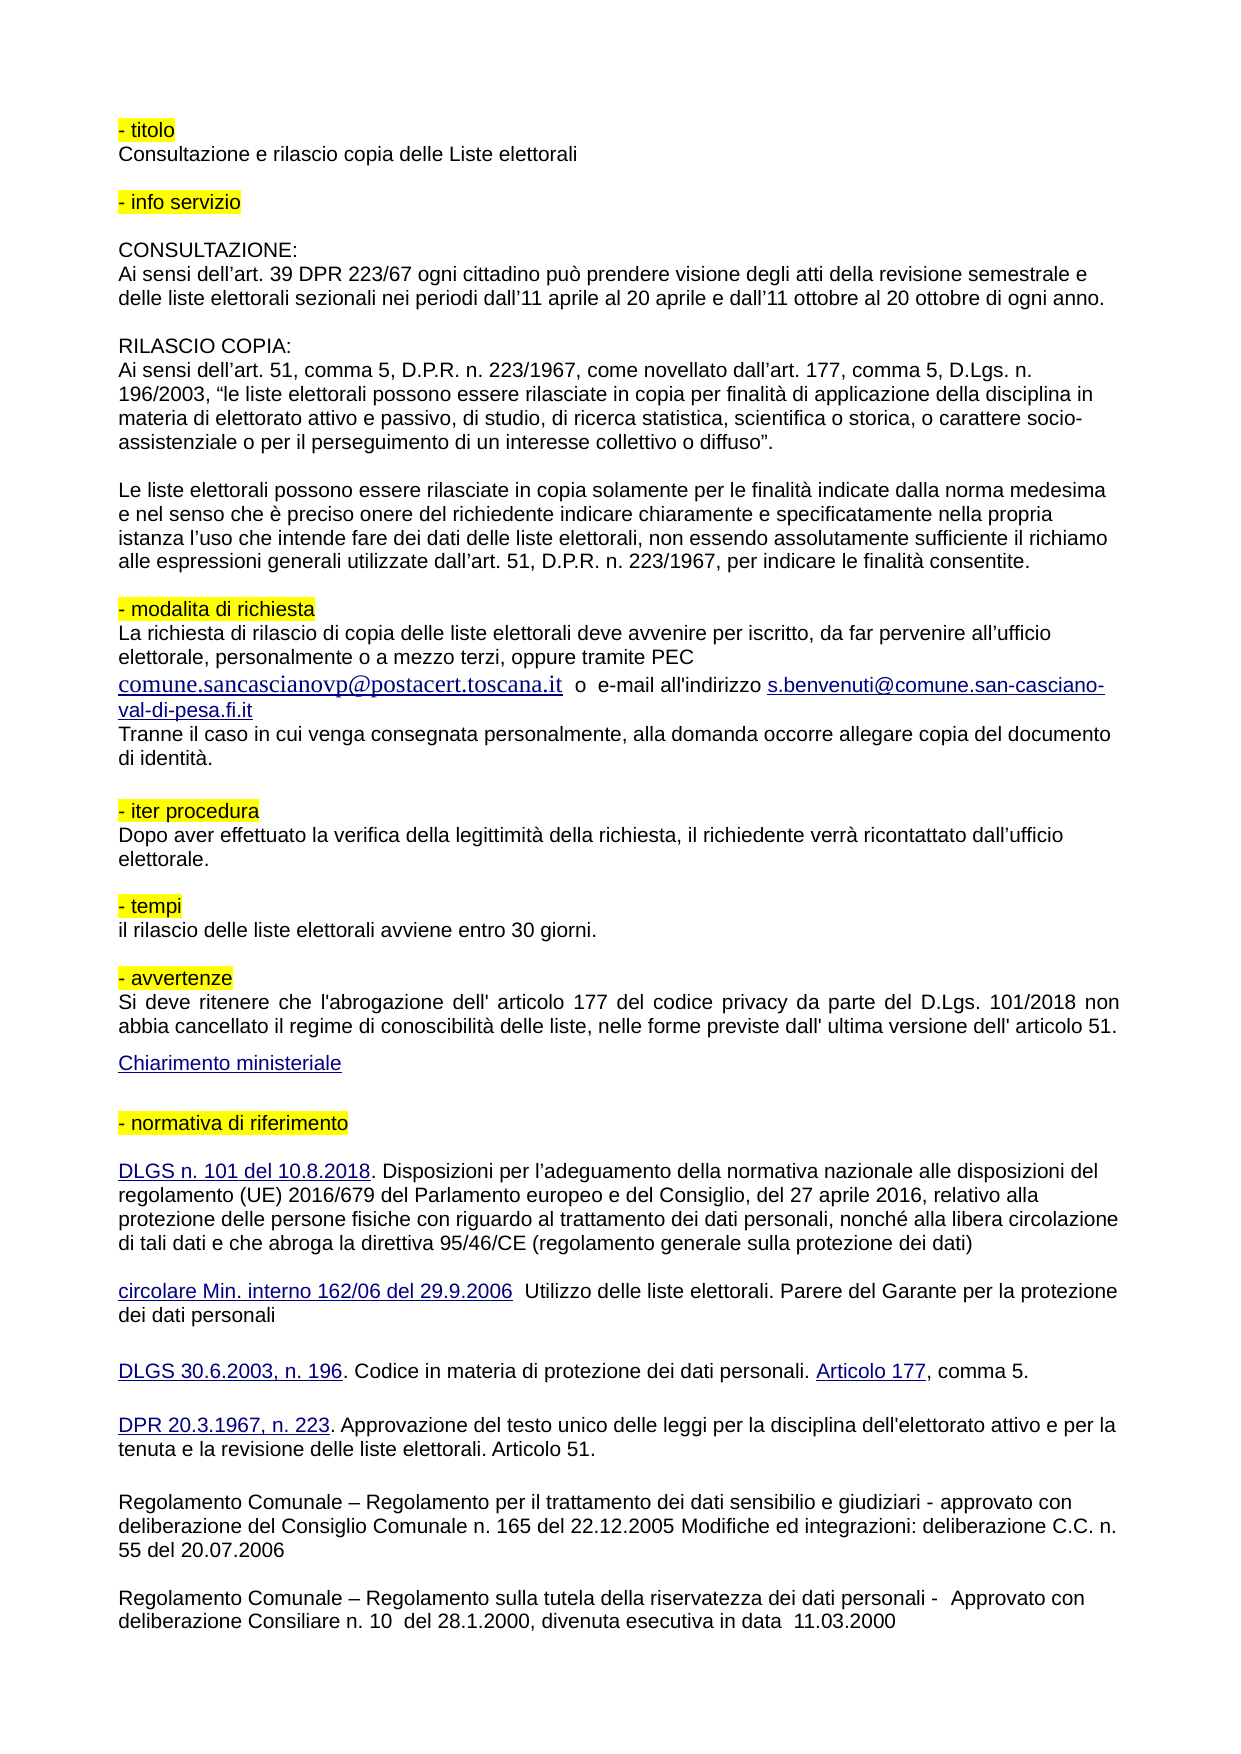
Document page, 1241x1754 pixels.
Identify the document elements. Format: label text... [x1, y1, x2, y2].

text Ai sensi dell’art. 51, comma 5, D.P.R. n. 223/1967, come novellato dall’art. 177, comma 5, D.Lgs. n. 196/2003, “le liste elettorali possono essere rilasciate in copia per finalità di applicazione della disciplina in materia di elettorato attivo e passivo, di studio, di ricerca statistica, scientifica o storica, o carattere socio-assistenziale o per il perseguimento di un interesse collettivo o diffuso”. [118, 358, 1122, 453]
text CONSULTAZIONE: [118, 238, 1122, 262]
text Le liste elettorali possono essere rilasciate in copia solamente per le finalità indicate dalla norma medesima e nel senso che è preciso onere del richiedente indicare chiaramente e specificatamente nella propria istanza l’uso che intende fare dei dati delle liste elettorali, non essendo assolutamente sufficiente il richiamo alle espressioni generali utilizzate dall’art. 51, D.P.R. n. 223/1967, per indicare le finalità consentite. [118, 477, 1122, 597]
text Regolamento Comunale – Regolamento sulla tutela della riservatezza dei dati personali - Approvato con deliberazione Consiliare n. 10 del 28.1.2000, divenuta esecutiva in data 11.03.2000 [118, 1585, 1122, 1633]
text - avvertenze [118, 966, 1122, 990]
text Si deve ritenere che l'abrogazione dell' articolo 177 del codice privacy da parte del D.Lgs. 101/2018 non abbia cancellato il regime di conoscibilità delle liste, nelle forme previste dall' ultima versione dell' articolo 51. [118, 990, 1122, 1038]
text Dopo aver effettuato la verifica della legittimità della richiesta, il richiedente verrà ricontattato dall’ufficio elettorale. [118, 822, 1122, 870]
text - normativa di riferimento [118, 1111, 1122, 1135]
text circolare Min. interno 162/06 del 29.9.2006 Utilizzo delle liste elettorali. Parere del Garante per la protezione dei dati personali [118, 1279, 1122, 1327]
text Regolamento Comunale – Regolamento per il trattamento dei dati sensibilio e giudiziari - approvato con deliberazione del Consiglio Comunale n. 165 del 22.12.2005 Modifiche ed integrazioni: deliberazione C.C. n. 55 del 20.07.2006 [118, 1489, 1122, 1561]
text RILASCIO COPIA: [118, 334, 1122, 358]
text Chiarimento ministeriale [118, 1051, 1122, 1074]
text - modalita di richiesta [118, 597, 1122, 621]
text Ai sensi dell’art. 39 DPR 223/67 ogni cittadino può prendere visione degli atti della revisione semestrale e delle liste elettorali sezionali nei periodi dall’11 aprile al 20 aprile e dall’11 ottobre al 20 ottobre di ogni anno. [118, 262, 1122, 310]
text - info servizio [118, 190, 1122, 214]
text La richiesta di rilascio di copia delle liste elettorali deve avvenire per iscritto, da far pervenire all’ufficio elettorale, personalmente o a mezzo terzi, oppure tramite PEC comune.sancascianovp@postacert.toscana.it o e-mail all'indirizzo s.benvenuti@comune.san-casciano-val-di-pesa.fi.it Tranne il caso in cui venga consegnata personalmente, alla domanda occorre allegare copia del documento di identità. [118, 621, 1122, 798]
text - tempi [118, 894, 1122, 918]
text DLGS 30.6.2003, n. 196. Codice in materia di protezione dei dati personali. Articolo 177, comma 5. [118, 1355, 1122, 1384]
text il rilascio delle liste elettorali avviene entro 30 giorni. [118, 918, 1122, 942]
text Consultazione e rilascio copia delle Liste elettorali [118, 142, 1122, 166]
text - iter procedura [118, 798, 1122, 822]
text DPR 20.3.1967, n. 223. Approvazione del testo unico delle leggi per la disciplina dell'elettorato attivo e per la tenuta e la revisione delle liste elettorali. Articolo 51. [118, 1413, 1122, 1461]
text DLGS n. 101 del 10.8.2018. Disposizioni per l’adeguamento della normativa nazionale alle disposizioni del regolamento (UE) 2016/679 del Parlamento europeo e del Consiglio, del 27 aprile 2016, relativo alla protezione delle persone fisiche con riguardo al trattamento dei dati personali, nonché alla libera circolazione di tali dati e che abroga la direttiva 95/46/CE (regolamento generale sulla protezione dei dati) [118, 1159, 1122, 1255]
text - titolo [118, 118, 1122, 142]
